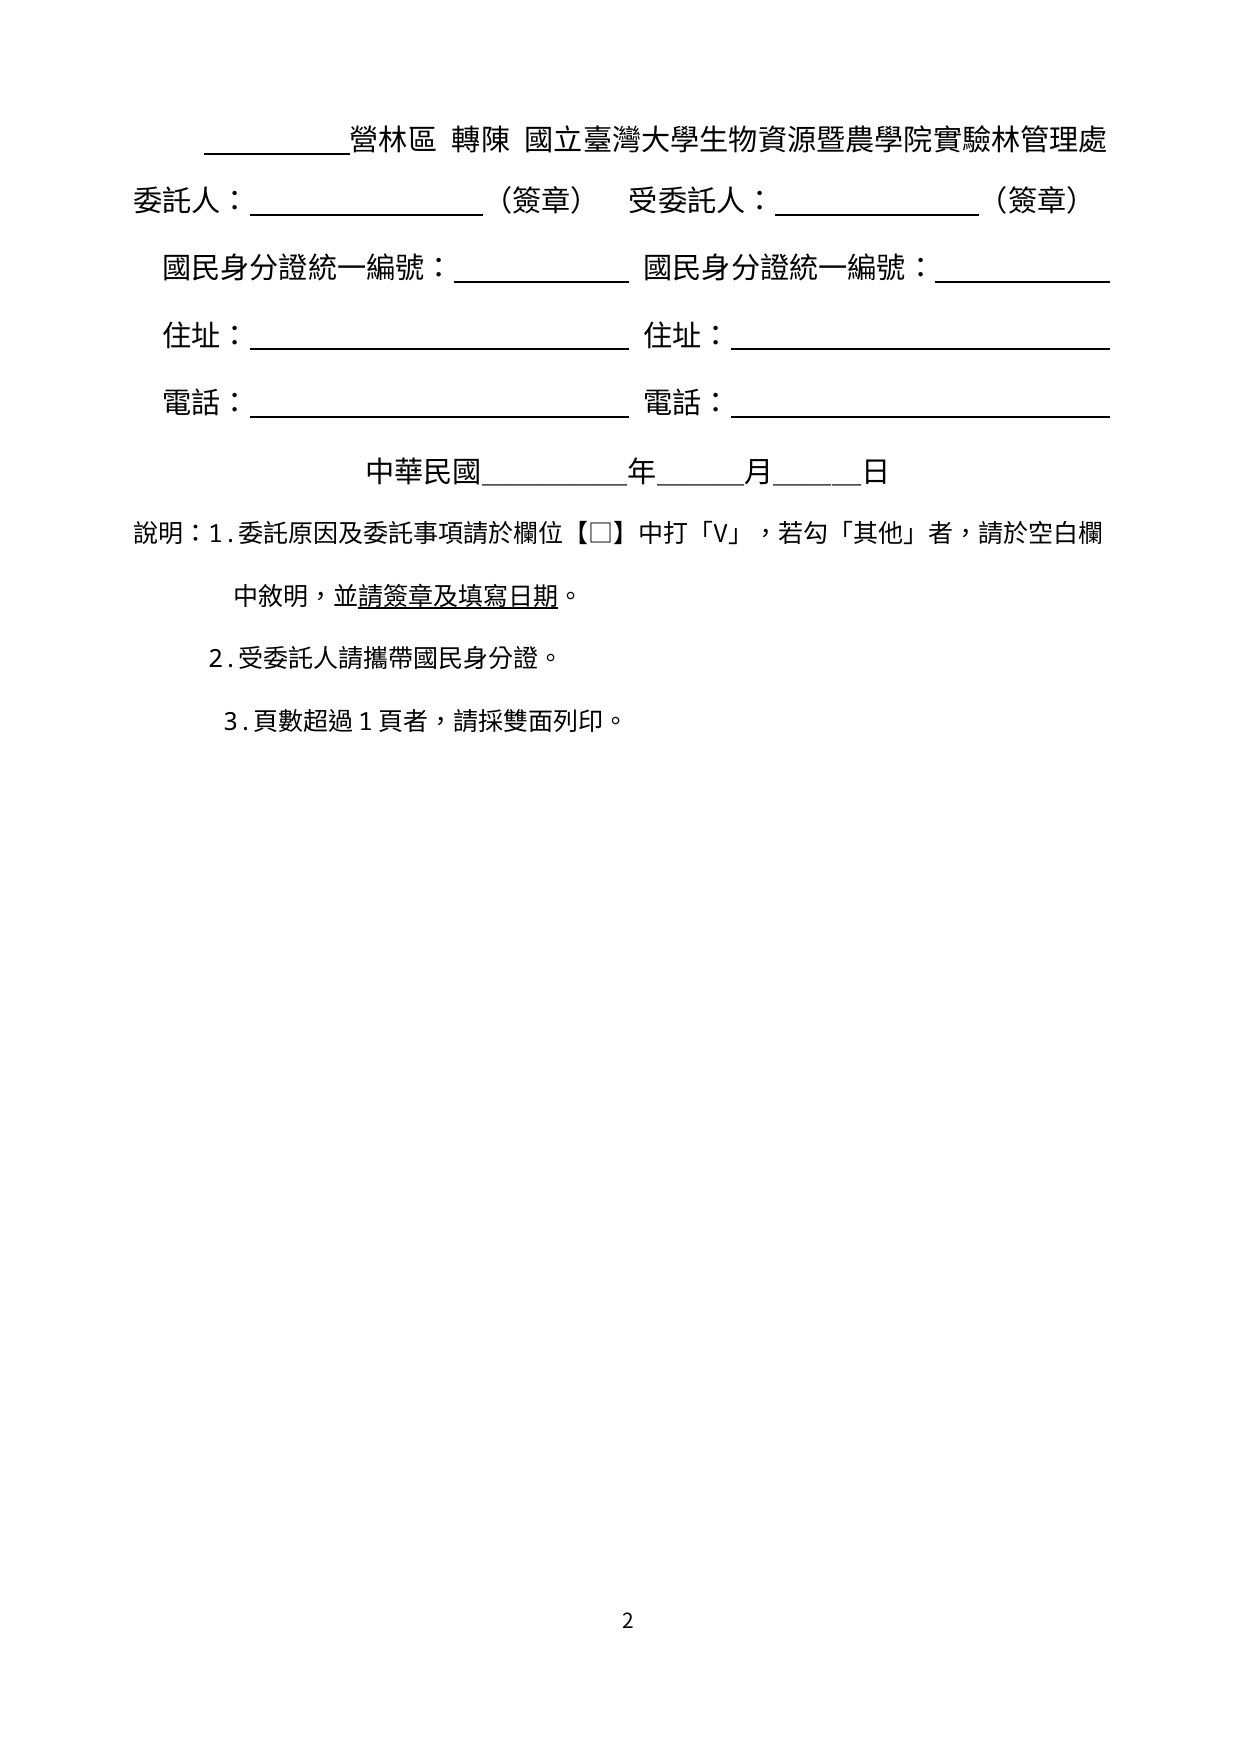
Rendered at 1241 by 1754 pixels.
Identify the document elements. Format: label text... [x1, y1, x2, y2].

text 說明：1.委託原因及委託事項請於欄位【□】中打「V」，若勾「其他」者，請於空白欄中敘明，並請簽章及填寫日期。 [133, 490, 1122, 615]
text 住址： 住址： [133, 312, 1122, 354]
text 2.受委託人請攜帶國民身分證。 [133, 615, 1122, 678]
text 3.頁數超過1頁者，請採雙面列印。 [133, 678, 1122, 740]
text 營林區 轉陳 國立臺灣大學生物資源暨農學院實驗林管理處 [204, 96, 1122, 159]
text 中華民國＿＿＿＿＿年＿＿＿月＿＿＿日 [133, 428, 1122, 490]
text 委託人： （簽章） 受委託人： （簽章） [133, 177, 1122, 220]
text 國民身分證統一編號： 國民身分證統一編號： [133, 245, 1122, 287]
text 電話： 電話： [133, 379, 1122, 422]
